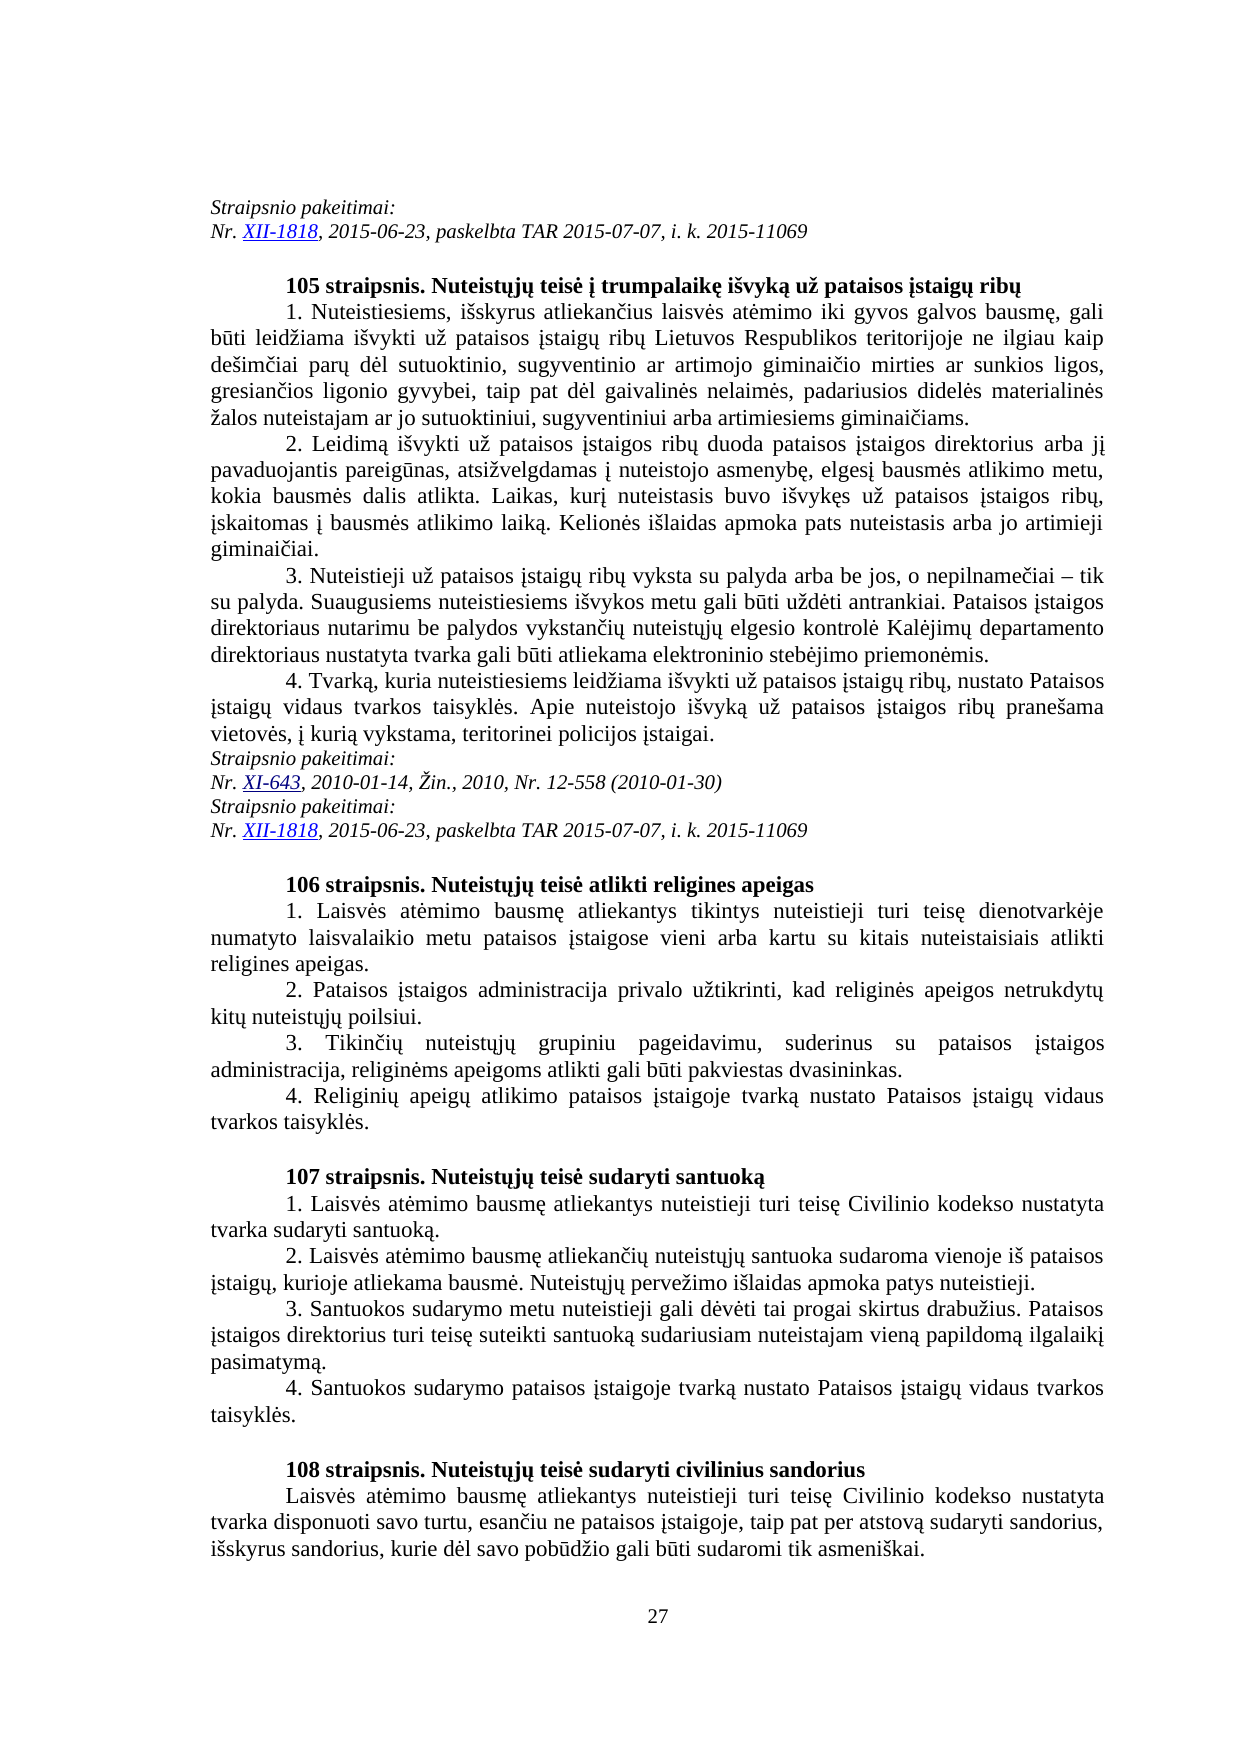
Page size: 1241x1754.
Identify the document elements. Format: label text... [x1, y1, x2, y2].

text 1. Laisvės atėmimo bausmę atliekantys tikintys nuteistieji turi teisę dienotvarkėje numatyto laisvalaikio metu pataisos įstaigose vieni arba kartu su kitais nuteistaisiais atlikti religines apeigas. [210, 897, 1105, 977]
text 4. Tvarką, kuria nuteistiesiems leidžiama išvykti už pataisos įstaigų ribų, nustato Pataisos įstaigų vidaus tvarkos taisyklės. Apie nuteistojo išvyką už pataisos įstaigos ribų pranešama vietovės, į kurią vykstama, teritorinei policijos įstaigai. [210, 667, 1105, 746]
text Nr. XII-1818, 2015-06-23, paskelbta TAR 2015-07-07, i. k. 2015-11069 [210, 219, 1105, 243]
text 106 straipsnis. Nuteistųjų teisė atlikti religines apeigas [210, 871, 1105, 897]
text 3. Santuokos sudarymo metu nuteistieji gali dėvėti tai progai skirtus drabužius. Pataisos įstaigos direktorius turi teisę suteikti santuoką sudariusiam nuteistajam vieną papildomą ilgalaikį pasimatymą. [210, 1295, 1105, 1374]
text Nr. XII-1818, 2015-06-23, paskelbta TAR 2015-07-07, i. k. 2015-11069 [210, 818, 1105, 842]
text 107 straipsnis. Nuteistųjų teisė sudaryti santuoką [210, 1163, 1105, 1190]
text 105 straipsnis. Nuteistųjų teisė į trumpalaikę išvyką už pataisos įstaigų ribų [210, 272, 1105, 298]
text 1. Nuteistiesiems, išskyrus atliekančius laisvės atėmimo iki gyvos galvos bausmę, gali būti leidžiama išvykti už pataisos įstaigų ribų Lietuvos Respublikos teritorijoje ne ilgiau kaip dešimčiai parų dėl sutuoktinio, sugyventinio ar artimojo giminaičio mirties ar sunkios ligos, gresiančios ligonio gyvybei, taip pat dėl gaivalinės nelaimės, padariusios didelės materialinės žalos nuteistajam ar jo sutuoktiniui, sugyventiniui arba artimiesiems giminaičiams. [210, 298, 1105, 430]
text Nr. XI-643, 2010-01-14, Žin., 2010, Nr. 12-558 (2010-01-30) [210, 770, 1105, 794]
text 4. Santuokos sudarymo pataisos įstaigoje tvarką nustato Pataisos įstaigų vidaus tvarkos taisyklės. [210, 1374, 1105, 1427]
text 2. Leidimą išvykti už pataisos įstaigos ribų duoda pataisos įstaigos direktorius arba jį pavaduojantis pareigūnas, atsižvelgdamas į nuteistojo asmenybę, elgesį bausmės atlikimo metu, kokia bausmės dalis atlikta. Laikas, kurį nuteistasis buvo išvykęs už pataisos įstaigos ribų, įskaitomas į bausmės atlikimo laiką. Kelionės išlaidas apmoka pats nuteistasis arba jo artimieji giminaičiai. [210, 430, 1105, 562]
text Straipsnio pakeitimai: [210, 195, 1105, 219]
text Straipsnio pakeitimai: [210, 746, 1105, 770]
text 2. Laisvės atėmimo bausmę atliekančių nuteistųjų santuoka sudaroma vienoje iš pataisos įstaigų, kurioje atliekama bausmė. Nuteistųjų pervežimo išlaidas apmoka patys nuteistieji. [210, 1242, 1105, 1295]
text 108 straipsnis. Nuteistųjų teisė sudaryti civilinius sandorius [210, 1456, 1105, 1482]
text 3. Tikinčių nuteistųjų grupiniu pageidavimu, suderinus su pataisos įstaigos administracija, religinėms apeigoms atlikti gali būti pakviestas dvasininkas. [210, 1029, 1105, 1082]
text Laisvės atėmimo bausmę atliekantys nuteistieji turi teisę Civilinio kodekso nustatyta tvarka disponuoti savo turtu, esančiu ne pataisos įstaigoje, taip pat per atstovą sudaryti sandorius, išskyrus sandorius, kurie dėl savo pobūdžio gali būti sudaromi tik asmeniškai. [210, 1482, 1105, 1561]
text 4. Religinių apeigų atlikimo pataisos įstaigoje tvarką nustato Pataisos įstaigų vidaus tvarkos taisyklės. [210, 1082, 1105, 1135]
text 3. Nuteistieji už pataisos įstaigų ribų vyksta su palyda arba be jos, o nepilnamečiai – tik su palyda. Suaugusiems nuteistiesiems išvykos metu gali būti uždėti antrankiai. Pataisos įstaigos direktoriaus nutarimu be palydos vykstančių nuteistųjų elgesio kontrolė Kalėjimų departamento direktoriaus nustatyta tvarka gali būti atliekama elektroninio stebėjimo priemonėmis. [210, 562, 1105, 667]
text 1. Laisvės atėmimo bausmę atliekantys nuteistieji turi teisę Civilinio kodekso nustatyta tvarka sudaryti santuoką. [210, 1190, 1105, 1242]
text Straipsnio pakeitimai: [210, 794, 1105, 818]
text 2. Pataisos įstaigos administracija privalo užtikrinti, kad religinės apeigos netrukdytų kitų nuteistųjų poilsiui. [210, 977, 1105, 1029]
